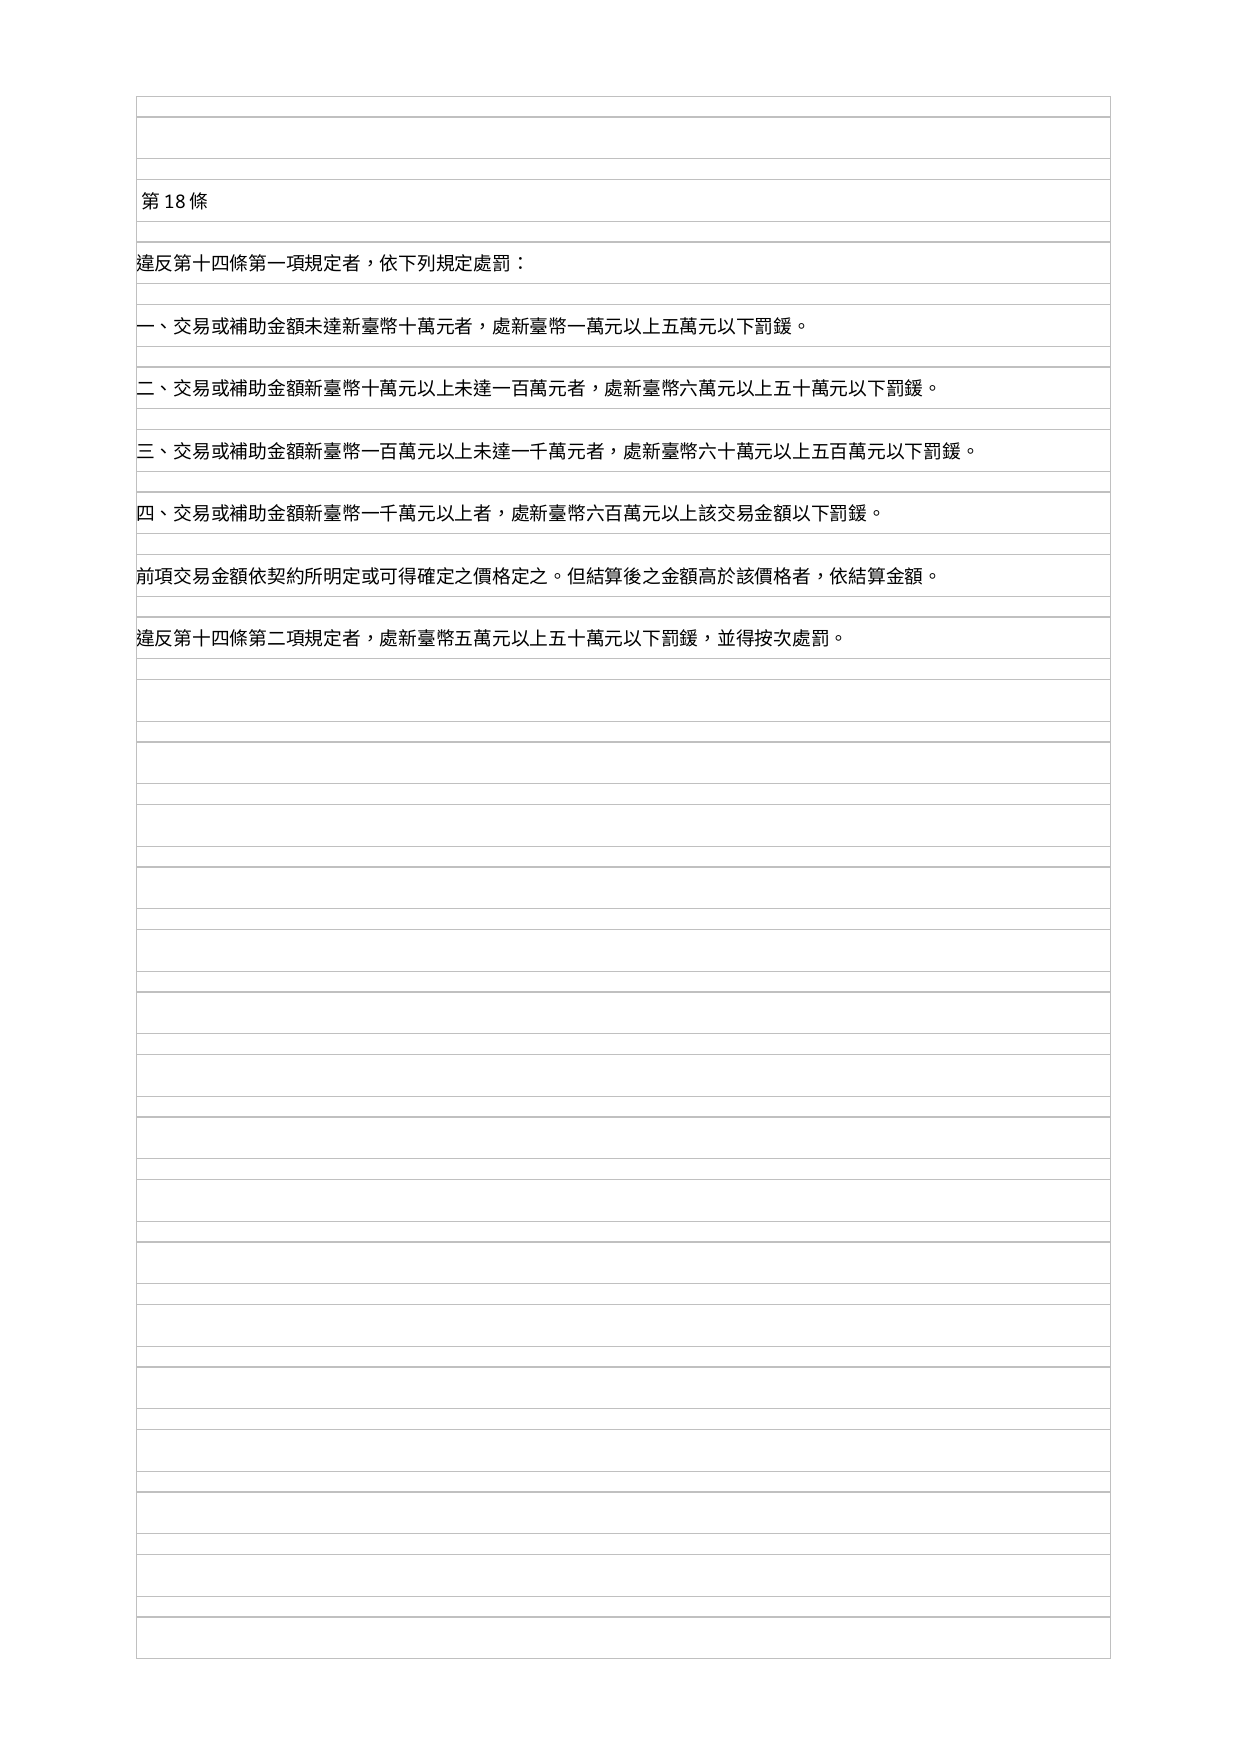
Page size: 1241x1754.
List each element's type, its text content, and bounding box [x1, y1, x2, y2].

text [137, 472, 1110, 491]
text [137, 222, 1110, 241]
text [137, 284, 1110, 304]
text 二、交易或補助金額新臺幣十萬元以上未達一百萬元者，處新臺幣六萬元以上五十萬元以下罰鍰。 [137, 368, 1110, 408]
text [137, 159, 1110, 179]
text 違反第十四條第一項規定者，依下列規定處罰： [137, 243, 1110, 283]
text 四、交易或補助金額新臺幣一千萬元以上者，處新臺幣六百萬元以上該交易金額以下罰鍰。 [137, 493, 1110, 533]
text 違反第十四條第二項規定者，處新臺幣五萬元以上五十萬元以下罰鍰，並得按次處罰。 [137, 618, 1110, 658]
text [137, 597, 1110, 616]
text [62, 158, 136, 221]
text [1111, 158, 1204, 221]
text [137, 347, 1110, 366]
text [137, 409, 1110, 429]
text [137, 534, 1110, 554]
text 一、交易或補助金額未達新臺幣十萬元者，處新臺幣一萬元以上五萬元以下罰鍰。 [137, 305, 1110, 346]
text 第18條 [137, 180, 1110, 221]
text 前項交易金額依契約所明定或可得確定之價格定之。但結算後之金額高於該價格者，依結算金額。 [137, 555, 1110, 596]
text 三、交易或補助金額新臺幣一百萬元以上未達一千萬元者，處新臺幣六十萬元以上五百萬元以下罰鍰。 [137, 430, 1110, 471]
